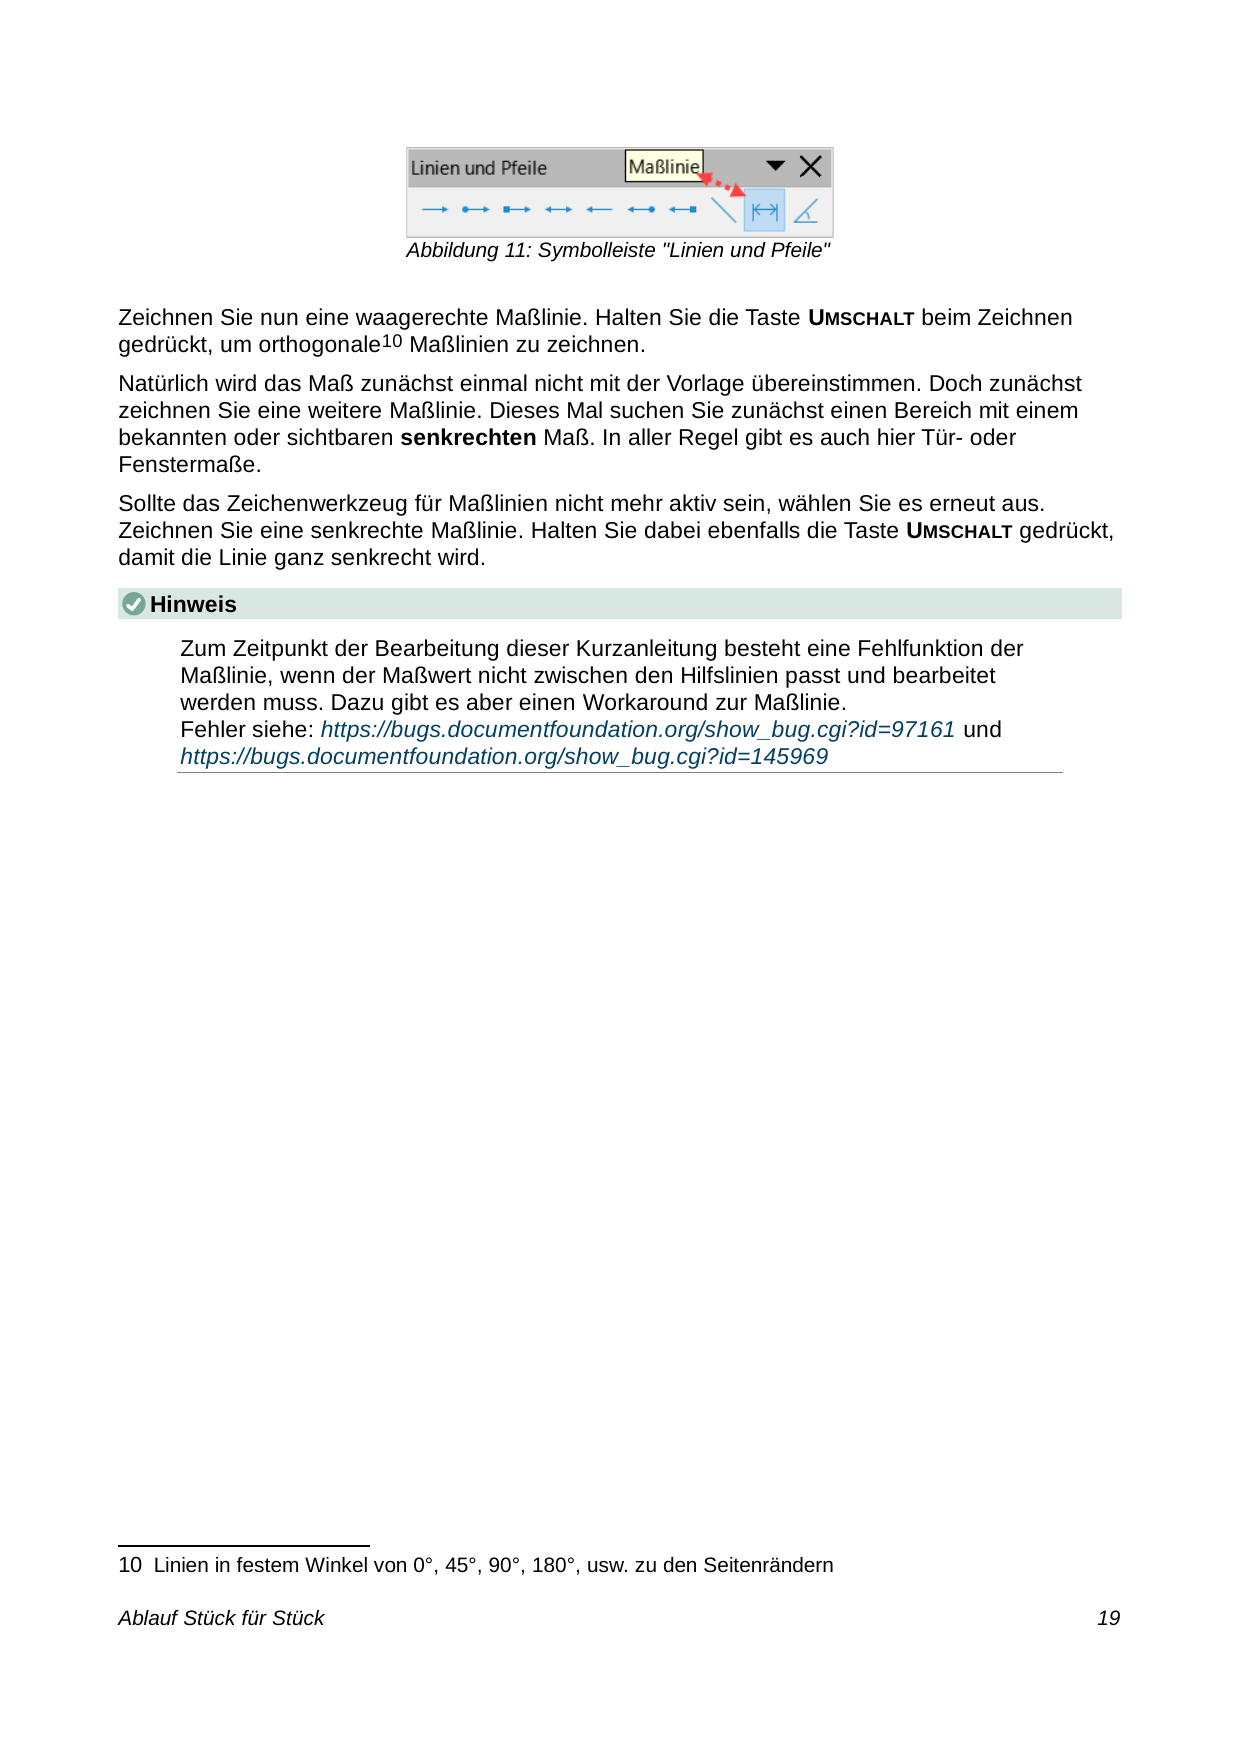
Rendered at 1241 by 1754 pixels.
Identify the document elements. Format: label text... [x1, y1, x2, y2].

text Zeichnen Sie nun eine waagerechte Maßlinie. Halten Sie die Taste Umschalt beim Zeichnen gedrückt, um orthogonale Maßlinien zu zeichnen. [118, 303, 1122, 357]
picture [406, 147, 834, 238]
text Natürlich wird das Maß zunächst einmal nicht mit der Vorlage übereinstimmen. Doch zunächst zeichnen Sie eine weitere Maßlinie. Dieses Mal suchen Sie zunächst einen Bereich mit einem bekannten oder sichtbaren senkrechten Maß. In aller Regel gibt es auch hier Tür- oder Fenstermaße. [118, 369, 1122, 477]
text Sollte das Zeichenwerkzeug für Maßlinien nicht mehr aktiv sein, wählen Sie es erneut aus. Zeichnen Sie eine senkrechte Maßlinie. Halten Sie dabei ebenfalls die Taste Umschalt gedrückt, damit die Linie ganz senkrecht wird. [118, 489, 1122, 570]
text Linien in festem Winkel von 0°, 45°, 90°, 180°, usw. zu den Seitenrändern [118, 1552, 1122, 1577]
text Zum Zeitpunkt der Bearbeitung dieser Kurzanleitung besteht eine Fehlfunktion der Maßlinie, wenn der Maßwert nicht zwischen den Hilfslinien passt und bearbeitet werden muss. Dazu gibt es aber einen Workaround zur Maßlinie. Fehler siehe: https://bugs.documentfoundation.org/show_bug.cgi?id=97161 und https://bugs.documentfoundation.org/show_bug.cgi?id=145969 [177, 631, 1063, 772]
text Abbildung 11: Symbolleiste "Linien und Pfeile" [406, 238, 834, 262]
list Hinweis [118, 588, 1122, 619]
